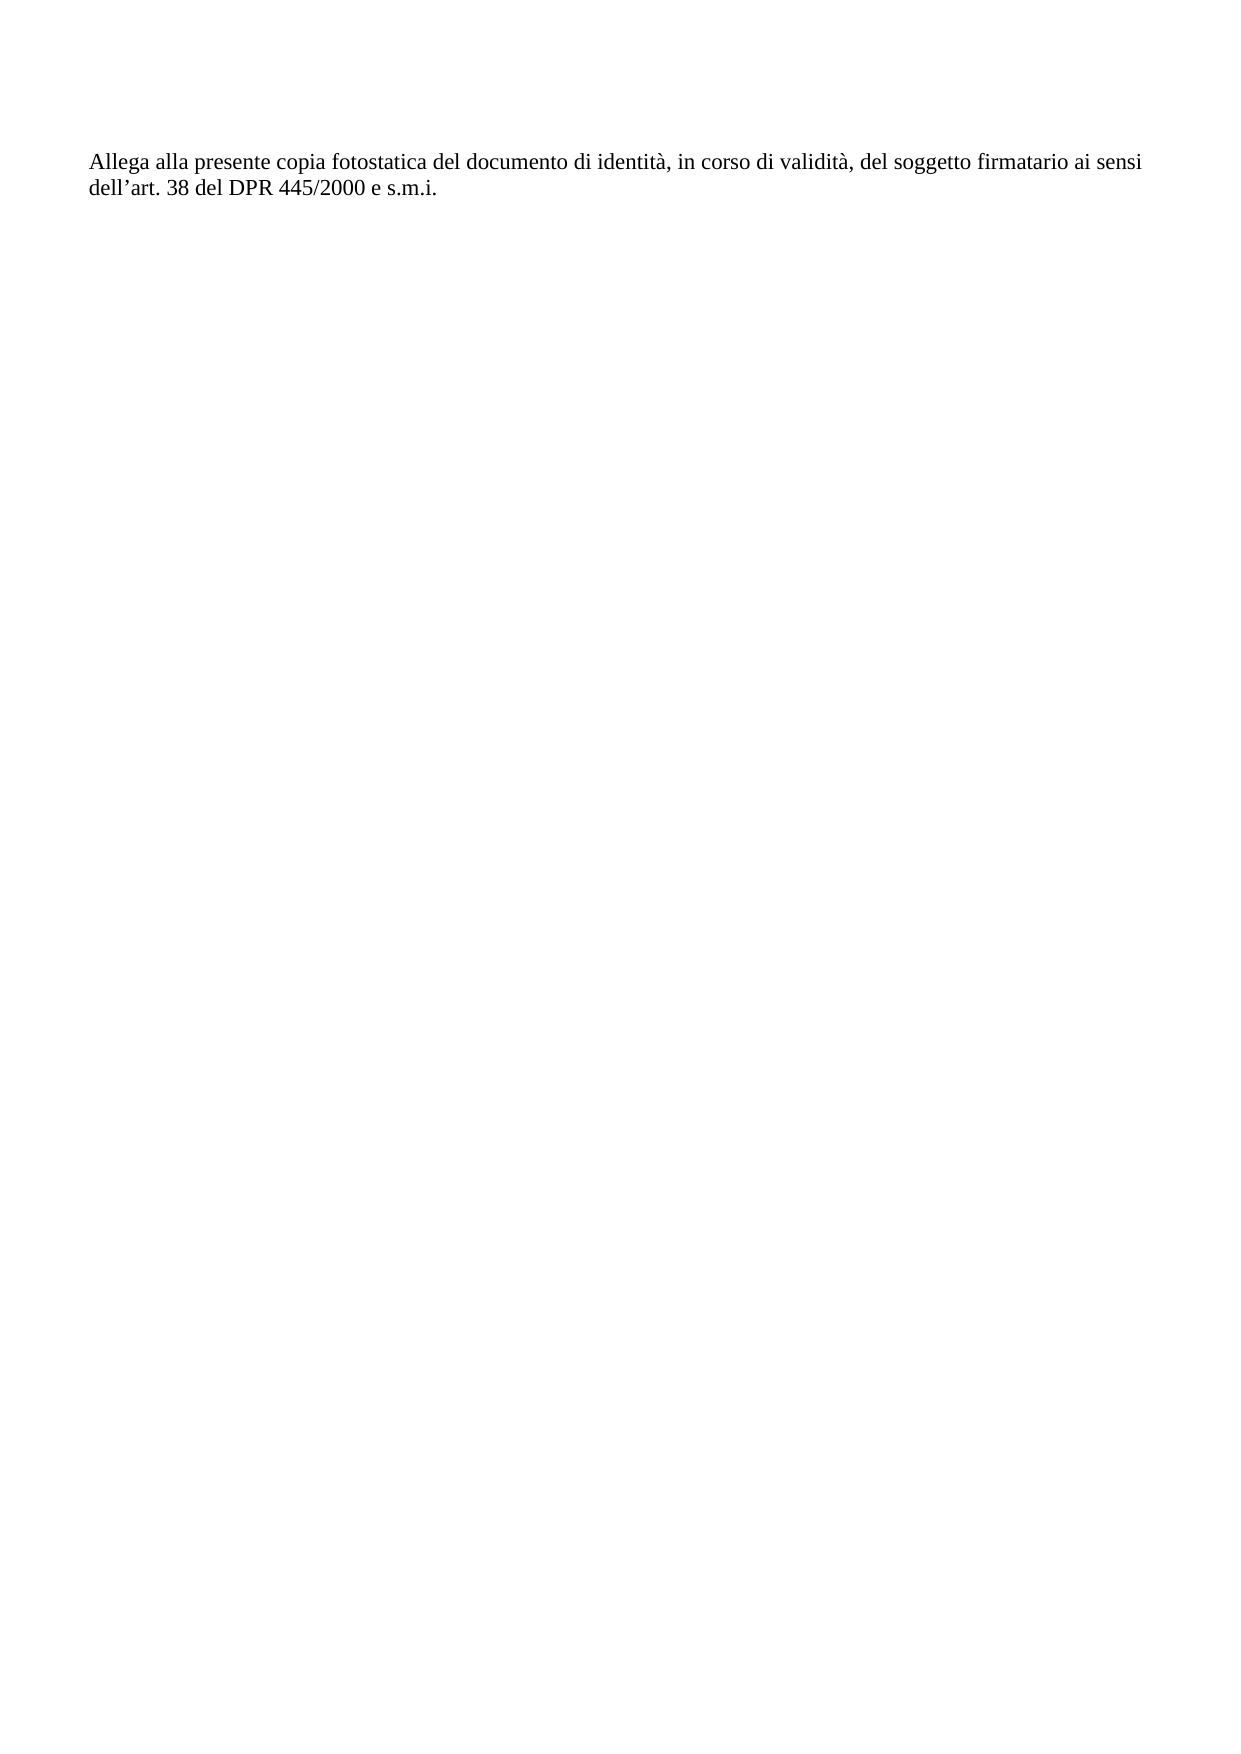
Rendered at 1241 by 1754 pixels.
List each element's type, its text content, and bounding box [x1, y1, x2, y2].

text Allega alla presente copia fotostatica del documento di identità, in corso di validità, del soggetto firmatario ai sensi dell’art. 38 del DPR 445/2000 e s.m.i. [89, 148, 1152, 200]
